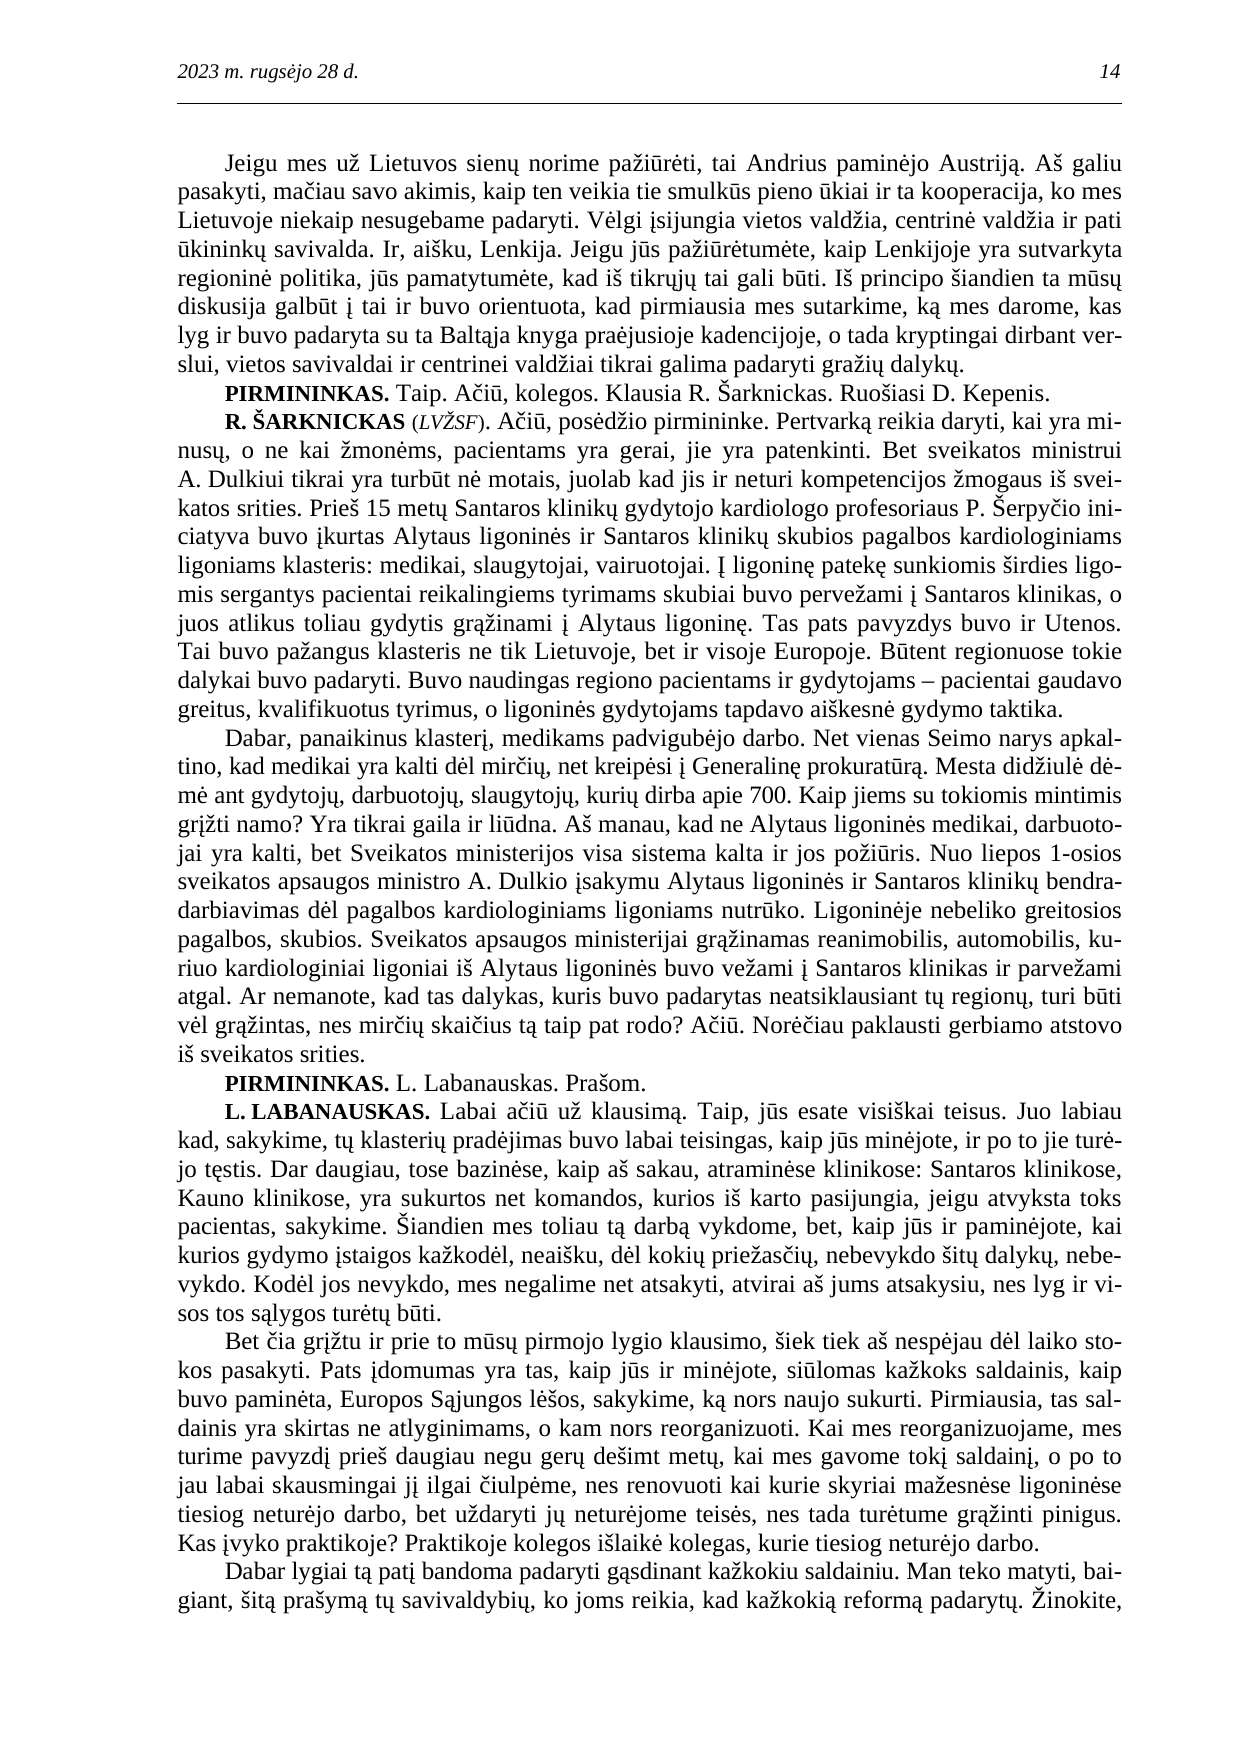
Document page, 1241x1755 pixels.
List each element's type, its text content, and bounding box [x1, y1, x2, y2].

text Da­bar, pa­nai­ki­nus klas­te­rį, me­di­kams pa­dvi­gu­bė­jo dar­bo. Net vie­nas Sei­mo na­rys ap­kal­ti­no, kad me­di­kai yra kal­ti dėl mir­čių, net krei­pė­si į Ge­ne­ra­li­nę pro­ku­ra­tū­rą. Mes­ta di­džiu­lė dė­mė ant gy­dy­to­jų, dar­buo­to­jų, slau­gy­to­jų, ku­rių dir­ba apie 700. Kaip jiems su to­kio­mis min­ti­mis grįž­ti na­mo? Yra tik­rai gai­la ir liūd­na. Aš ma­nau, kad ne Aly­taus li­go­ni­nės me­di­kai, dar­buo­to­jai yra kal­ti, bet Svei­ka­tos mi­nis­te­ri­jos vi­sa sis­te­ma kal­ta ir jos po­žiū­ris. Nuo lie­pos 1-osios svei­ka­tos ap­sau­gos mi­nist­ro A. Dul­kio įsa­ky­mu Aly­taus li­go­ni­nės ir San­ta­ros kli­ni­kų ben­dra­dar­bia­vi­mas dėl pa­gal­bos kar­dio­lo­gi­niams li­go­niams nu­trū­ko. Li­go­ni­nė­je ne­be­li­ko grei­to­sios pa­gal­bos, sku­bios. Svei­ka­tos ap­sau­gos mi­nis­te­ri­jai grą­ži­na­mas re­a­ni­mo­bi­lis, au­to­mo­bi­lis, ku­riuo kar­dio­lo­gi­niai li­go­niai iš Aly­taus li­go­ni­nės bu­vo ve­ža­mi į San­ta­ros kli­ni­kas ir par­ve­ža­mi at­gal. Ar ne­ma­no­te, kad tas da­ly­kas, ku­ris bu­vo pa­da­ry­tas neat­si­klau­siant tų re­gio­nų, tu­ri bū­ti vėl grą­žin­tas, nes mir­čių skai­čius tą taip pat ro­do? Ačiū. No­rė­čiau pa­klaus­ti ger­bia­mo at­sto­vo iš svei­ka­tos sri­ties. [177, 723, 1122, 1068]
text Jei­gu mes už Lie­tu­vos sie­nų no­ri­me pa­žiū­rė­ti, tai An­drius pa­mi­nė­jo Aust­ri­ją. Aš ga­liu pa­sa­ky­ti, ma­čiau sa­vo aki­mis, kaip ten vei­kia tie smul­kūs pie­no ūkiai ir ta ko­o­pe­ra­ci­ja, ko mes Lie­tu­vo­je nie­kaip ne­su­ge­ba­me pa­da­ry­ti. Vėl­gi įsi­jun­gia vie­tos val­džia, cen­tri­nė val­džia ir pa­ti ūki­nin­kų sa­vi­val­da. Ir, aiš­ku, Len­ki­ja. Jei­gu jūs pa­žiū­rė­tu­mė­te, kaip Len­ki­jo­je yra su­tvar­ky­ta re­gio­ni­nė po­li­ti­ka, jūs pa­ma­ty­tu­mė­te, kad iš tik­rų­jų tai ga­li bū­ti. Iš prin­ci­po šian­dien ta mū­sų dis­ku­si­ja gal­būt į tai ir bu­vo orien­tuo­ta, kad pir­miau­sia mes su­tar­ki­me, ką mes da­ro­me, kas lyg ir bu­vo pa­da­ry­ta su ta Bal­tą­ja kny­ga pra­ėju­sio­je ka­den­ci­jo­je, o ta­da kryp­tin­gai dir­bant ver­slui, vie­tos sa­vi­val­dai ir cen­tri­nei val­džiai tik­rai ga­li­ma pa­da­ry­ti gra­žių da­ly­kų. [177, 148, 1122, 378]
text PIRMININKAS. L. La­ba­naus­kas. Pra­šom. [177, 1068, 1122, 1096]
text Bet čia grįž­tu ir prie to mū­sų pir­mojo ly­gio klau­si­mo, šiek tiek aš ne­spė­jau dėl lai­ko sto­kos pa­sa­ky­ti. Pats įdo­mu­mas yra tas, kaip jūs ir mi­nė­jo­te, siū­lo­mas kaž­koks sal­dai­nis, kaip bu­vo pa­mi­nė­ta, Eu­ro­pos Są­jun­gos lė­šos, sa­ky­ki­me, ką nors nau­jo su­kur­ti. Pir­miau­sia, tas sal­dai­nis yra skir­tas ne at­ly­gi­ni­mams, o kam nors re­or­ga­ni­zuo­ti. Kai mes re­or­ga­ni­zuo­ja­me, mes tu­ri­me pa­vyz­dį prieš dau­giau ne­gu ge­rų de­šimt me­tų, kai mes ga­vo­me to­kį sal­dai­nį, o po to jau la­bai skaus­min­gai jį il­gai čiul­pė­me, nes re­no­vuo­ti kai ku­rie sky­riai ma­žes­nė­se li­go­ni­nė­se tie­siog ne­tu­rė­jo dar­bo, bet už­da­ry­ti jų ne­tu­rė­jo­me tei­sės, nes ta­da tu­rė­tu­me grą­žin­ti pi­ni­gus. Kas įvy­ko prak­ti­ko­je? Prak­ti­ko­je ko­le­gos iš­lai­kė ko­le­gas, ku­rie tie­siog ne­tu­rė­jo dar­bo. [177, 1326, 1122, 1556]
text R. ŠARKNICKAS (LVŽSF). Ačiū, po­sė­džio pir­mi­nin­ke. Per­tvar­ką rei­kia da­ry­ti, kai yra mi­nu­sų, o ne kai žmo­nėms, pa­cien­tams yra ge­rai, jie yra pa­ten­kin­ti. Bet svei­ka­tos mi­nist­rui A. Dul­kiui tik­rai yra tur­būt nė mo­tais, juo­lab kad jis ir ne­tu­ri kom­pe­ten­ci­jos žmo­gaus iš svei­ka­tos sri­ties. Prieš 15 me­tų San­ta­ros kli­ni­kų gy­dy­to­jo kar­dio­lo­go pro­fe­so­riaus P. Šer­py­čio ini­cia­ty­va bu­vo įkur­tas Aly­taus li­go­ni­nės ir San­ta­ros kli­ni­kų sku­bios pa­gal­bos kar­dio­lo­gi­niams li­go­niams klas­te­ris: me­di­kai, slau­gy­to­jai, vai­ruo­to­jai. Į li­go­ni­nę pa­te­kę sun­kio­mis šir­dies li­go­mis ser­gan­tys pa­cien­tai rei­ka­lin­giems ty­ri­mams sku­biai bu­vo per­ve­ža­mi į San­ta­ros kli­ni­kas, o juos at­li­kus to­liau gy­dy­tis grą­ži­na­mi į Aly­taus li­go­ni­nę. Tas pats pa­vyz­dys bu­vo ir Ute­nos. Tai bu­vo pa­žan­gus klas­te­ris ne tik Lie­tu­vo­je, bet ir vi­so­je Eu­ro­po­je. Bū­tent re­gio­nuo­se to­kie da­ly­kai bu­vo pa­da­ry­ti. Bu­vo nau­din­gas re­gio­no pa­cien­tams ir gy­dy­to­jams – pa­cien­tai gau­da­vo grei­tus, kva­li­fi­kuo­tus ty­ri­mus, o li­go­ni­nės gy­dy­to­jams tap­da­vo aiš­kes­nė gy­dy­mo tak­ti­ka. [177, 406, 1122, 723]
text L. LABANAUSKAS. La­bai ačiū už klau­si­mą. Taip, jūs esa­te vi­siš­kai tei­sus. Juo la­biau kad, sa­ky­ki­me, tų klas­te­rių pra­dė­ji­mas bu­vo la­bai tei­sin­gas, kaip jūs mi­nė­jo­te, ir po to jie tu­rė­jo tęs­tis. Dar dau­giau, to­se ba­zi­nė­se, kaip aš sa­kau, at­ra­mi­nė­se kli­ni­ko­se: San­ta­ros kli­ni­ko­se, Kau­no kli­ni­ko­se, yra su­kur­tos net ko­man­dos, ku­rios iš kar­to pa­si­jun­gia, jei­gu at­vyks­ta toks pa­cien­tas, sa­ky­ki­me. Šian­dien mes to­liau tą dar­bą vyk­do­me, bet, kaip jūs ir pa­mi­nė­jo­te, kai ku­rios gy­dy­mo įstai­gos kaž­ko­dėl, ne­aiš­ku, dėl ko­kių prie­žas­čių, ne­be­vyk­do ši­tų da­ly­kų, ne­be­vyk­do. Ko­dėl jos ne­vyk­do, mes ne­ga­li­me net at­sa­ky­ti, at­vi­rai aš jums at­sa­ky­siu, nes lyg ir vi­sos tos są­ly­gos tu­rė­tų bū­ti. [177, 1096, 1122, 1326]
text PIRMININKAS. Taip. Ačiū, ko­le­gos. Klau­sia R. Šar­knic­kas. Ruo­šia­si D. Ke­pe­nis. [177, 378, 1122, 406]
text Da­bar ly­giai tą pa­tį ban­do­ma pa­da­ry­ti gąs­di­nant kaž­ko­kiu sal­dai­niu. Man te­ko ma­ty­ti, bai­giant, ši­tą pra­šy­mą tų sa­vi­val­dy­bių, ko joms rei­kia, kad kaž­ko­kią re­for­mą pa­da­ry­tų. Ži­no­ki­te, [177, 1556, 1122, 1614]
